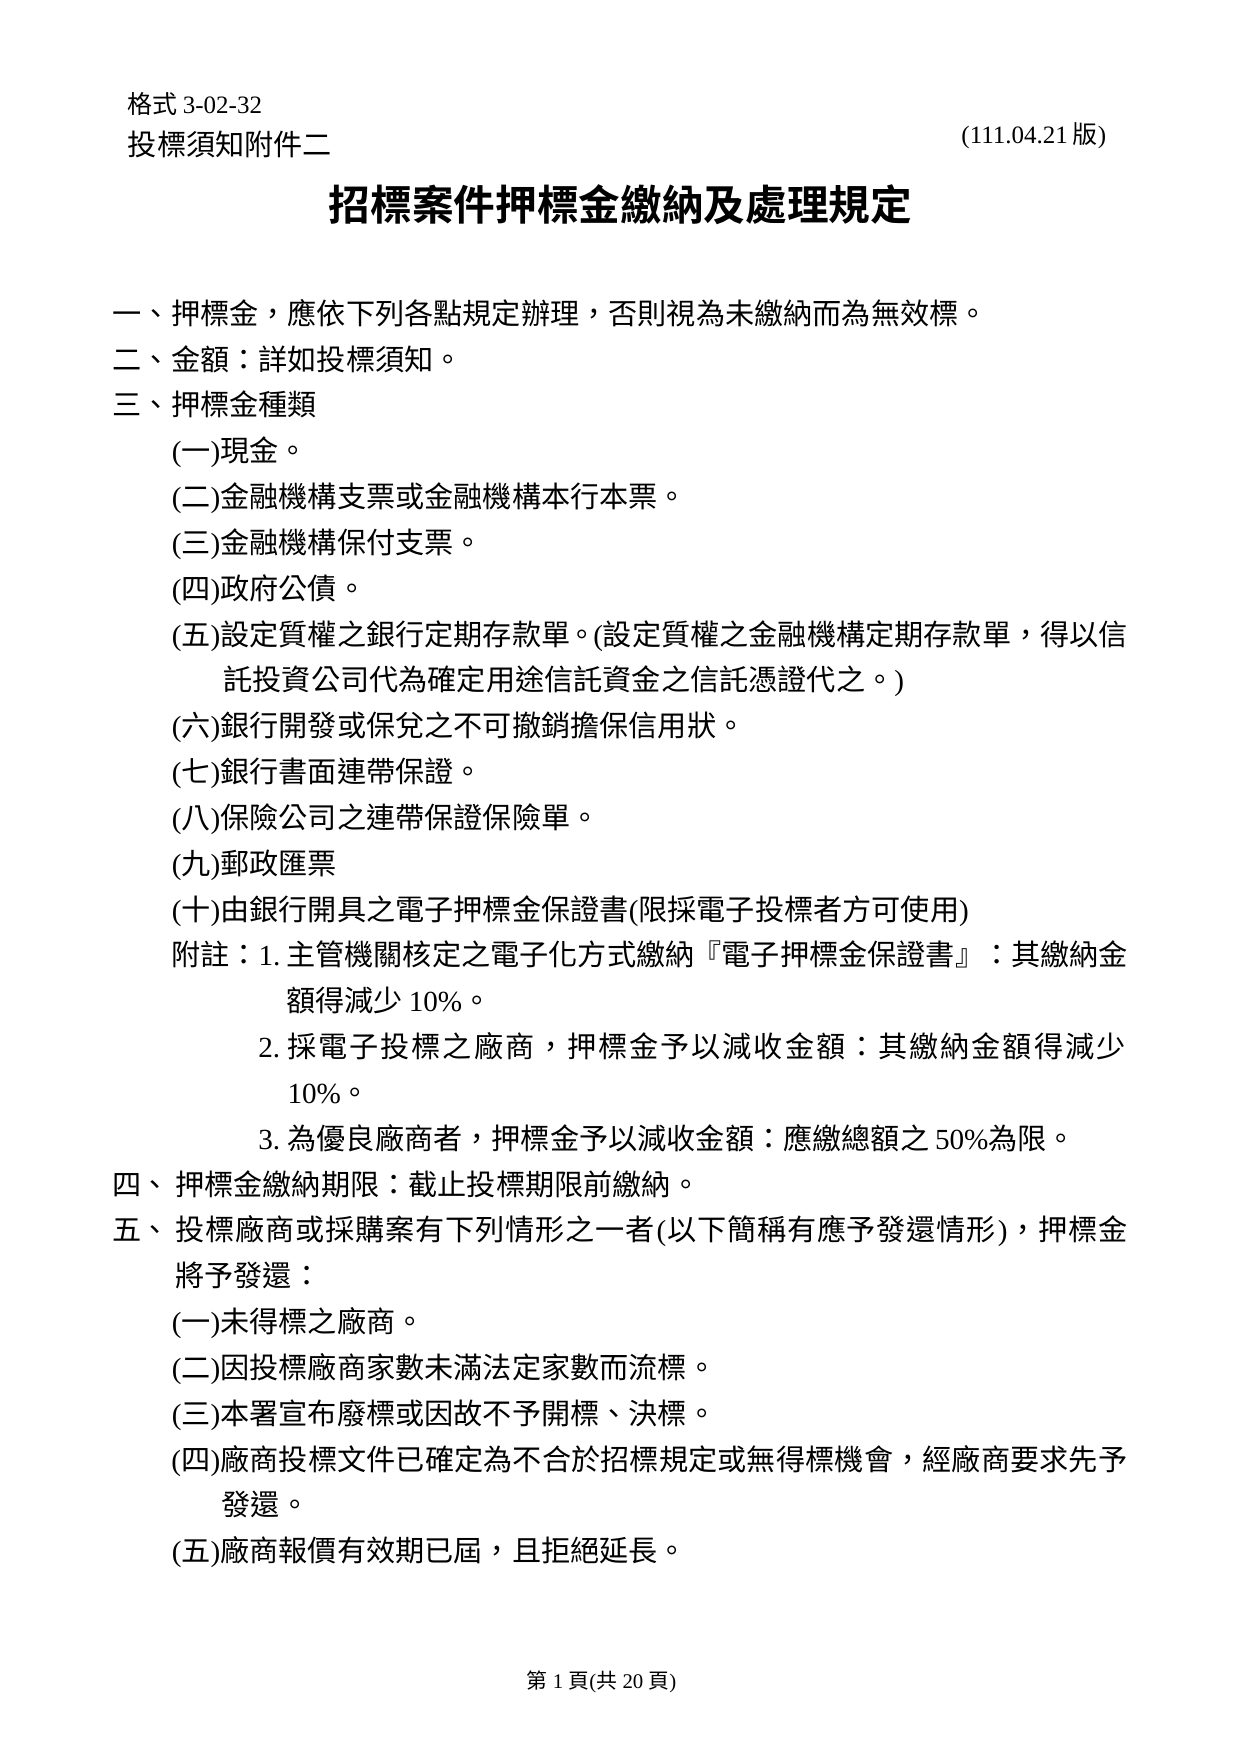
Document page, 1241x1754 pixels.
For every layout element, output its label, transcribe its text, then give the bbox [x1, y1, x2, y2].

text 四、 押標金繳納期限：截止投標期限前繳納。 [112, 1158, 1128, 1204]
text (五)設定質權之銀行定期存款單。(設定質權之金融機構定期存款單，得以信託投資公司代為確定用途信託資金之信託憑證代之。) [172, 608, 1128, 700]
text (九)郵政匯票 [172, 837, 1128, 883]
text 格式3-02-32 投標須知附件二 [128, 85, 386, 163]
text (五)廠商報價有效期已屆，且拒絕延長。 [172, 1525, 1128, 1571]
text (八)保險公司之連帶保證保險單。 [172, 792, 1128, 837]
text 五、 投標廠商或採購案有下列情形之一者(以下簡稱有應予發還情形)，押標金將予發還： [112, 1204, 1128, 1296]
text (一)現金。 [172, 425, 1128, 471]
text 一、押標金，應依下列各點規定辦理，否則視為未繳納而為無效標。 [112, 287, 1128, 333]
text (三)金融機構保付支票。 [172, 517, 1128, 562]
text 附註：1. 主管機關核定之電子化方式繳納『電子押標金保證書』：其繳納金額得減少10%。 [171, 929, 1128, 1021]
text (七)銀行書面連帶保證。 [172, 746, 1128, 792]
text (三)本署宣布廢標或因故不予開標、決標。 [172, 1387, 1128, 1433]
text 3. 為優良廠商者，押標金予以減收金額：應繳總額之50%為限。 [258, 1112, 1128, 1158]
text 招標案件押標金繳納及處理規定 [112, 164, 1128, 239]
text (一)未得標之廠商。 [172, 1296, 1128, 1342]
text (二)金融機構支票或金融機構本行本票。 [172, 471, 1128, 517]
text 二、金額：詳如投標須知。 [112, 333, 1128, 379]
text (四)廠商投標文件已確定為不合於招標規定或無得標機會，經廠商要求先予發還。 [171, 1433, 1128, 1525]
text (四)政府公債。 [172, 562, 1128, 608]
text (六)銀行開發或保兌之不可撤銷擔保信用狀。 [172, 700, 1128, 746]
text 三、押標金種類 [112, 379, 1128, 425]
text 2. 採電子投標之廠商，押標金予以減收金額：其繳納金額得減少10%。 [258, 1021, 1128, 1112]
text (二)因投標廠商家數未滿法定家數而流標。 [172, 1342, 1128, 1387]
text (111.04.21版) [961, 115, 1109, 151]
text (十)由銀行開具之電子押標金保證書(限採電子投標者方可使用) [172, 883, 1128, 929]
